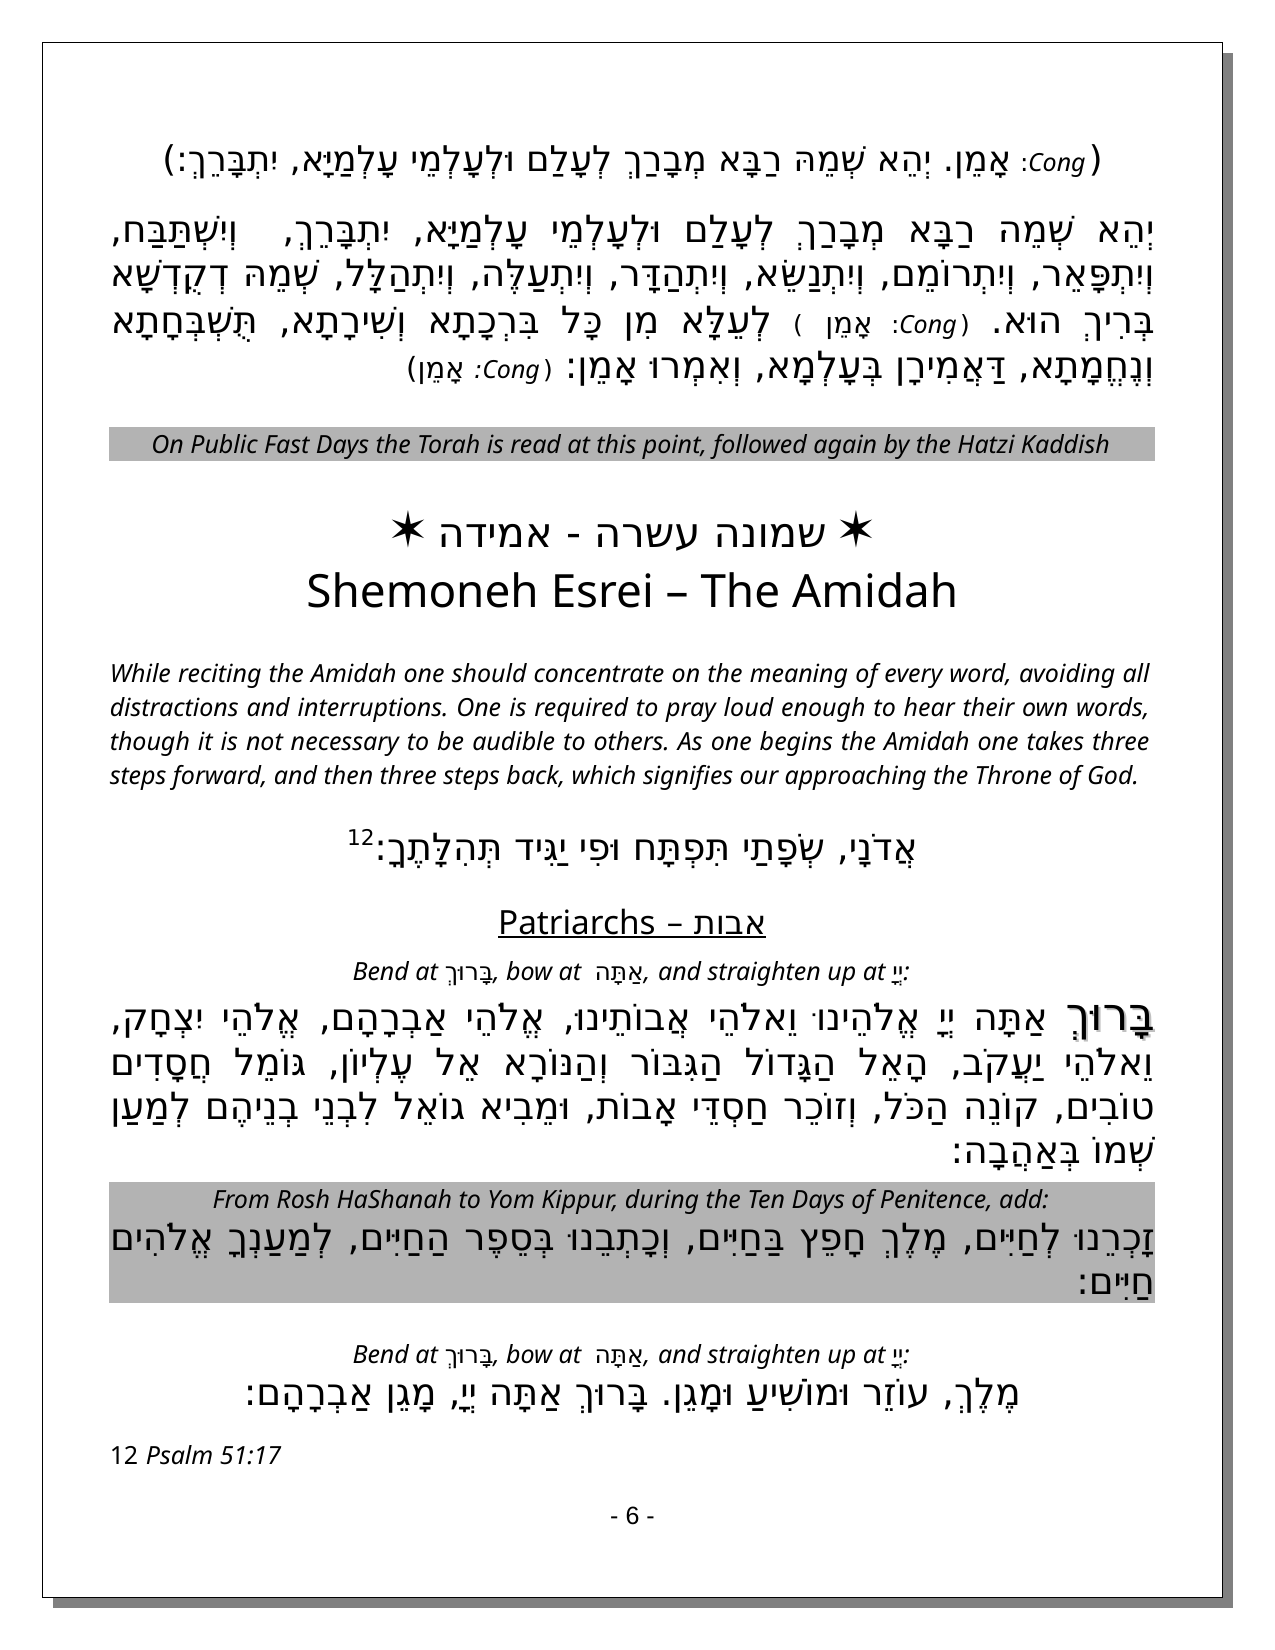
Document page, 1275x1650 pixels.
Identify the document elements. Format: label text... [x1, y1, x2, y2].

text ✶ שמונה עשרה - אמידה ✶ [109, 501, 1155, 559]
text (Cong: אָמֵן. יְהֵא שְׁמֵהּ רַבָּא מְבָרַךְ לְעָלַם וּלְעָלְמֵי עָלְמַיָּא, יִתְבָּרֵךְ:) [109, 138, 1155, 179]
text On Public Fast Days the Torah is read at this point, followed again by the Hatzi Kaddish [109, 427, 1155, 461]
text From Rosh HaShanah to Yom Kippur, during the Ten Days of Penitence, add: [109, 1182, 1155, 1216]
text יְהֵא שְׁמֵהּ רַבָּא מְבָרַךְ לְעָלַם וּלְעָלְמֵי עָלְמַיָּא, יִתְבָּרֵךְ, וְיִשְׁתַּבַּח, וְיִתְפָּאֵר, וְיִתְרוֹמֵם, וְיִתְנַשֵּׂא, וְיִתְהַדָּר, וְיִתְעַלֶּה, וְיִתְהַלָּל, שְׁמֵהּ דְקֻדְשָׁא בְּרִיךְ הוּא. (Cong: אָמֵן ) לְעֵלָּא מִן כָּל בִּרְכָתָא וְשִׁירָתָא, תֻּשְׁבְּחָתָא וְנֶחֱמָתָא, דַּאֲמִירָן בְּעָלְמָא, וְאִמְרוּ אָמֵן: (Cong: אָמֵן) [109, 208, 1155, 387]
text אֲדֹנָי, שְֹפָתַי תִּפְתָּח וּפִי יַגִּיד תְּהִלָּתֶךָ: [109, 826, 1155, 869]
text Shemoneh Esrei – The Amidah [109, 559, 1155, 621]
text זָכְרֵנוּ לְחַיִּים, מֶלֶךְ חָפֵץ בַּחַיִּים, וְכָתְבֵנוּ בְּסֵפֶר הַחַיִּים, לְמַעַנְךָ אֱלֹהִים חַיִּים: [109, 1216, 1155, 1303]
text בָּרוּךְ אַתָּה יְיָ אֱלֹהֵינוּ וֵאלֹהֵי אֲבוֹתֵינוּ, אֱלֹהֵי אַבְרָהָם, אֱלֹהֵי יִצְחָק, וֵאלֹהֵי יַעֲקֹב, הָאֵל הַגָּדוֹל הַגִּבּוֹר וְהַנּוֹרָא אֵל עֶלְיוֹן, גּוֹמֵל חֲסָדִים טוֹבִים, קוֹנֵה הַכֹּל, וְזוֹכֵר חַסְדֵּי אָבוֹת, וּמֵבִיא גוֹאֵל לִבְנֵי בְנֵיהֶם לְמַעַן שְׁמוֹ בְּאַהֲבָה: [109, 988, 1155, 1172]
text Bend at בָּרוּךְ, bow at אַתָּה, and straighten up at יְיָ: [109, 1337, 1155, 1371]
text Bend at בָּרוּךְ, bow at אַתָּה, and straighten up at יְיָ: [109, 953, 1155, 988]
text While reciting the Amidah one should concentrate on the meaning of every word, avoiding all distractions and interruptions. One is required to pray loud enough to hear their own words, though it is not necessary to be audible to others. As one begins the Amidah one takes three steps forward, and then three steps back, which signifies our approaching the Throne of God. [109, 655, 1155, 792]
text Psalm 51:17 [109, 1438, 1155, 1472]
text מֶלֶךְ, עוֹזֵר וּמוֹשִׁיעַ וּמָגֵן. בָּרוּךְ אַתָּה יְיָ, מָגֵן אַבְרָהָם: [109, 1371, 1155, 1415]
text אבות – Patriarchs [109, 898, 1155, 944]
